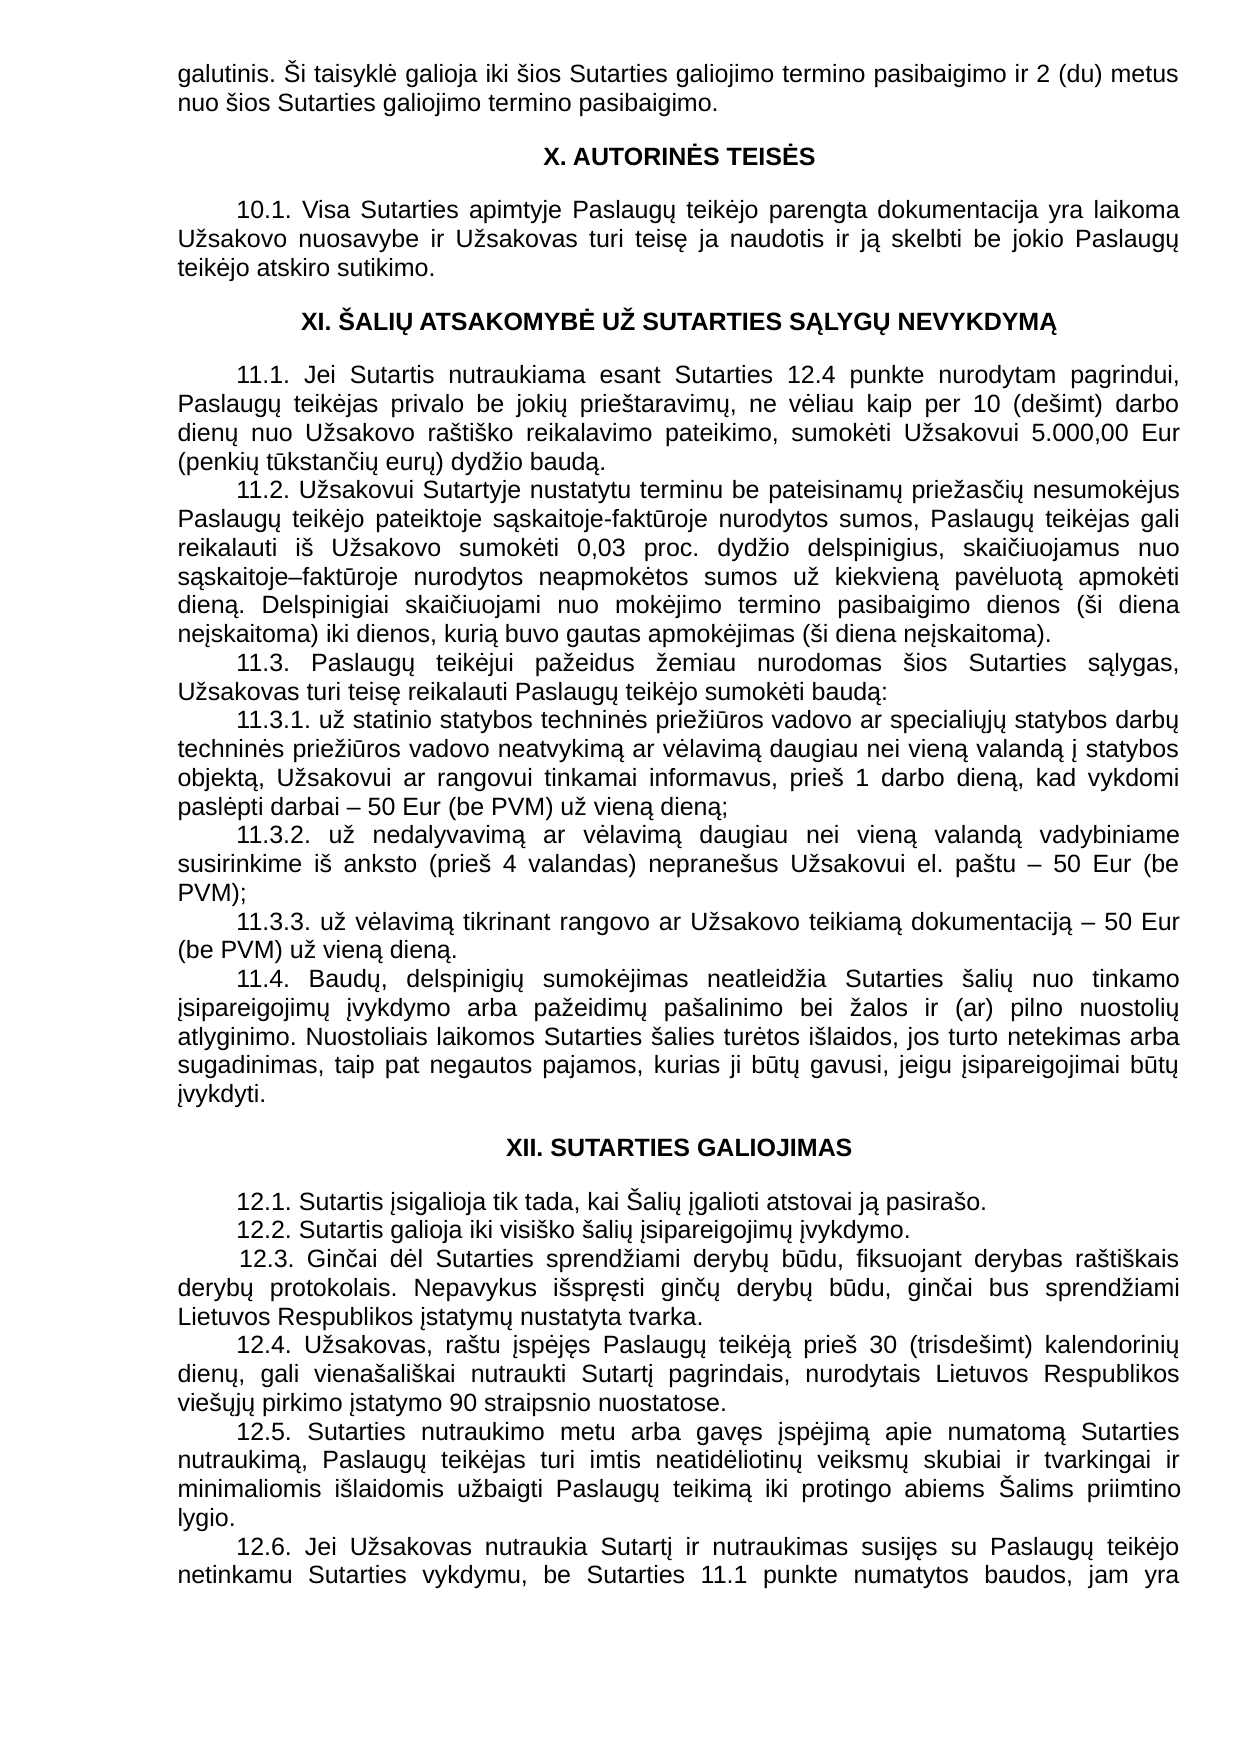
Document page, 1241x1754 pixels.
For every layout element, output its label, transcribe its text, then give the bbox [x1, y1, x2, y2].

text galutinis. Ši taisyklė galioja iki šios Sutarties galiojimo termino pasibaigimo ir 2 (du) metus nuo šios Sutarties galiojimo termino pasibaigimo. [177, 59, 1181, 117]
text 12.2. Sutartis galioja iki visiško šalių įsipareigojimų įvykdymo. [177, 1215, 1181, 1244]
text 11.2. Užsakovui Sutartyje nustatytu terminu be pateisinamų priežasčių nesumokėjus Paslaugų teikėjo pateiktoje sąskaitoje-faktūroje nurodytos sumos, Paslaugų teikėjas gali reikalauti iš Užsakovo sumokėti 0,03 proc. dydžio delspinigius, skaičiuojamus nuo sąskaitoje–faktūroje nurodytos neapmokėtos sumos už kiekvieną pavėluotą apmokėti dieną. Delspinigiai skaičiuojami nuo mokėjimo termino pasibaigimo dienos (ši diena neįskaitoma) iki dienos, kurią buvo gautas apmokėjimas (ši diena neįskaitoma). [177, 475, 1181, 648]
list XII. SUTARTIES GALIOJIMAS [177, 1133, 1181, 1162]
text 11.3. Paslaugų teikėjui pažeidus žemiau nurodomas šios Sutarties sąlygas, Užsakovas turi teisę reikalauti Paslaugų teikėjo sumokėti baudą: [177, 648, 1181, 705]
text 12.5. Sutarties nutraukimo metu arba gavęs įspėjimą apie numatomą Sutarties nutraukimą, Paslaugų teikėjas turi imtis neatidėliotinų veiksmų skubiai ir tvarkingai ir minimaliomis išlaidomis užbaigti Paslaugų teikimą iki protingo abiems Šalims priimtino lygio. [177, 1417, 1181, 1532]
text 12.4. Užsakovas, raštu įspėjęs Paslaugų teikėją prieš 30 (trisdešimt) kalendorinių dienų, gali vienašališkai nutraukti Sutartį pagrindais, nurodytais Lietuvos Respublikos viešųjų pirkimo įstatymo 90 straipsnio nuostatose. [177, 1330, 1181, 1417]
text 11.3.3. už vėlavimą tikrinant rangovo ar Užsakovo teikiamą dokumentaciją – 50 Eur (be PVM) už vieną dieną. [177, 907, 1181, 964]
text 11.3.1. už statinio statybos techninės priežiūros vadovo ar specialiųjų statybos darbų techninės priežiūros vadovo neatvykimą ar vėlavimą daugiau nei vieną valandą į statybos objektą, Užsakovui ar rangovui tinkamai informavus, prieš 1 darbo dieną, kad vykdomi paslėpti darbai – 50 Eur (be PVM) už vieną dieną; [177, 705, 1181, 820]
text 10.1. Visa Sutarties apimtyje Paslaugų teikėjo parengta dokumentacija yra laikoma Užsakovo nuosavybe ir Užsakovas turi teisę ja naudotis ir ją skelbti be jokio Paslaugų teikėjo atskiro sutikimo. [177, 195, 1181, 282]
text XI. ŠALIŲ ATSAKOMYBĖ UŽ SUTARTIES SĄLYGŲ NEVYKDYMĄ [177, 307, 1181, 335]
text 11.3.2. už nedalyvavimą ar vėlavimą daugiau nei vieną valandą vadybiniame susirinkime iš anksto (prieš 4 valandas) nepranešus Užsakovui el. paštu – 50 Eur (be PVM); [177, 820, 1181, 907]
list X. AUTORINĖS TEISĖS [177, 142, 1181, 170]
text 12.6. Jei Užsakovas nutraukia Sutartį ir nutraukimas susijęs su Paslaugų teikėjo netinkamu Sutarties vykdymu, be Sutarties 11.1 punkte numatytos baudos, jam yra [177, 1532, 1181, 1589]
text 12.1. Sutartis įsigalioja tik tada, kai Šalių įgalioti atstovai ją pasirašo. [177, 1187, 1181, 1215]
text 12.3. Ginčai dėl Sutarties sprendžiami derybų būdu, fiksuojant derybas raštiškais derybų protokolais. Nepavykus išspręsti ginčų derybų būdu, ginčai bus sprendžiami Lietuvos Respublikos įstatymų nustatyta tvarka. [177, 1244, 1181, 1330]
text 11.1. Jei Sutartis nutraukiama esant Sutarties 12.4 punkte nurodytam pagrindui, Paslaugų teikėjas privalo be jokių prieštaravimų, ne vėliau kaip per 10 (dešimt) darbo dienų nuo Užsakovo raštiško reikalavimo pateikimo, sumokėti Užsakovui 5.000,00 Eur (penkių tūkstančių eurų) dydžio baudą. [177, 360, 1181, 475]
text 11.4. Baudų, delspinigių sumokėjimas neatleidžia Sutarties šalių nuo tinkamo įsipareigojimų įvykdymo arba pažeidimų pašalinimo bei žalos ir (ar) pilno nuostolių atlyginimo. Nuostoliais laikomos Sutarties šalies turėtos išlaidos, jos turto netekimas arba sugadinimas, taip pat negautos pajamos, kurias ji būtų gavusi, jeigu įsipareigojimai būtų įvykdyti. [177, 964, 1181, 1108]
